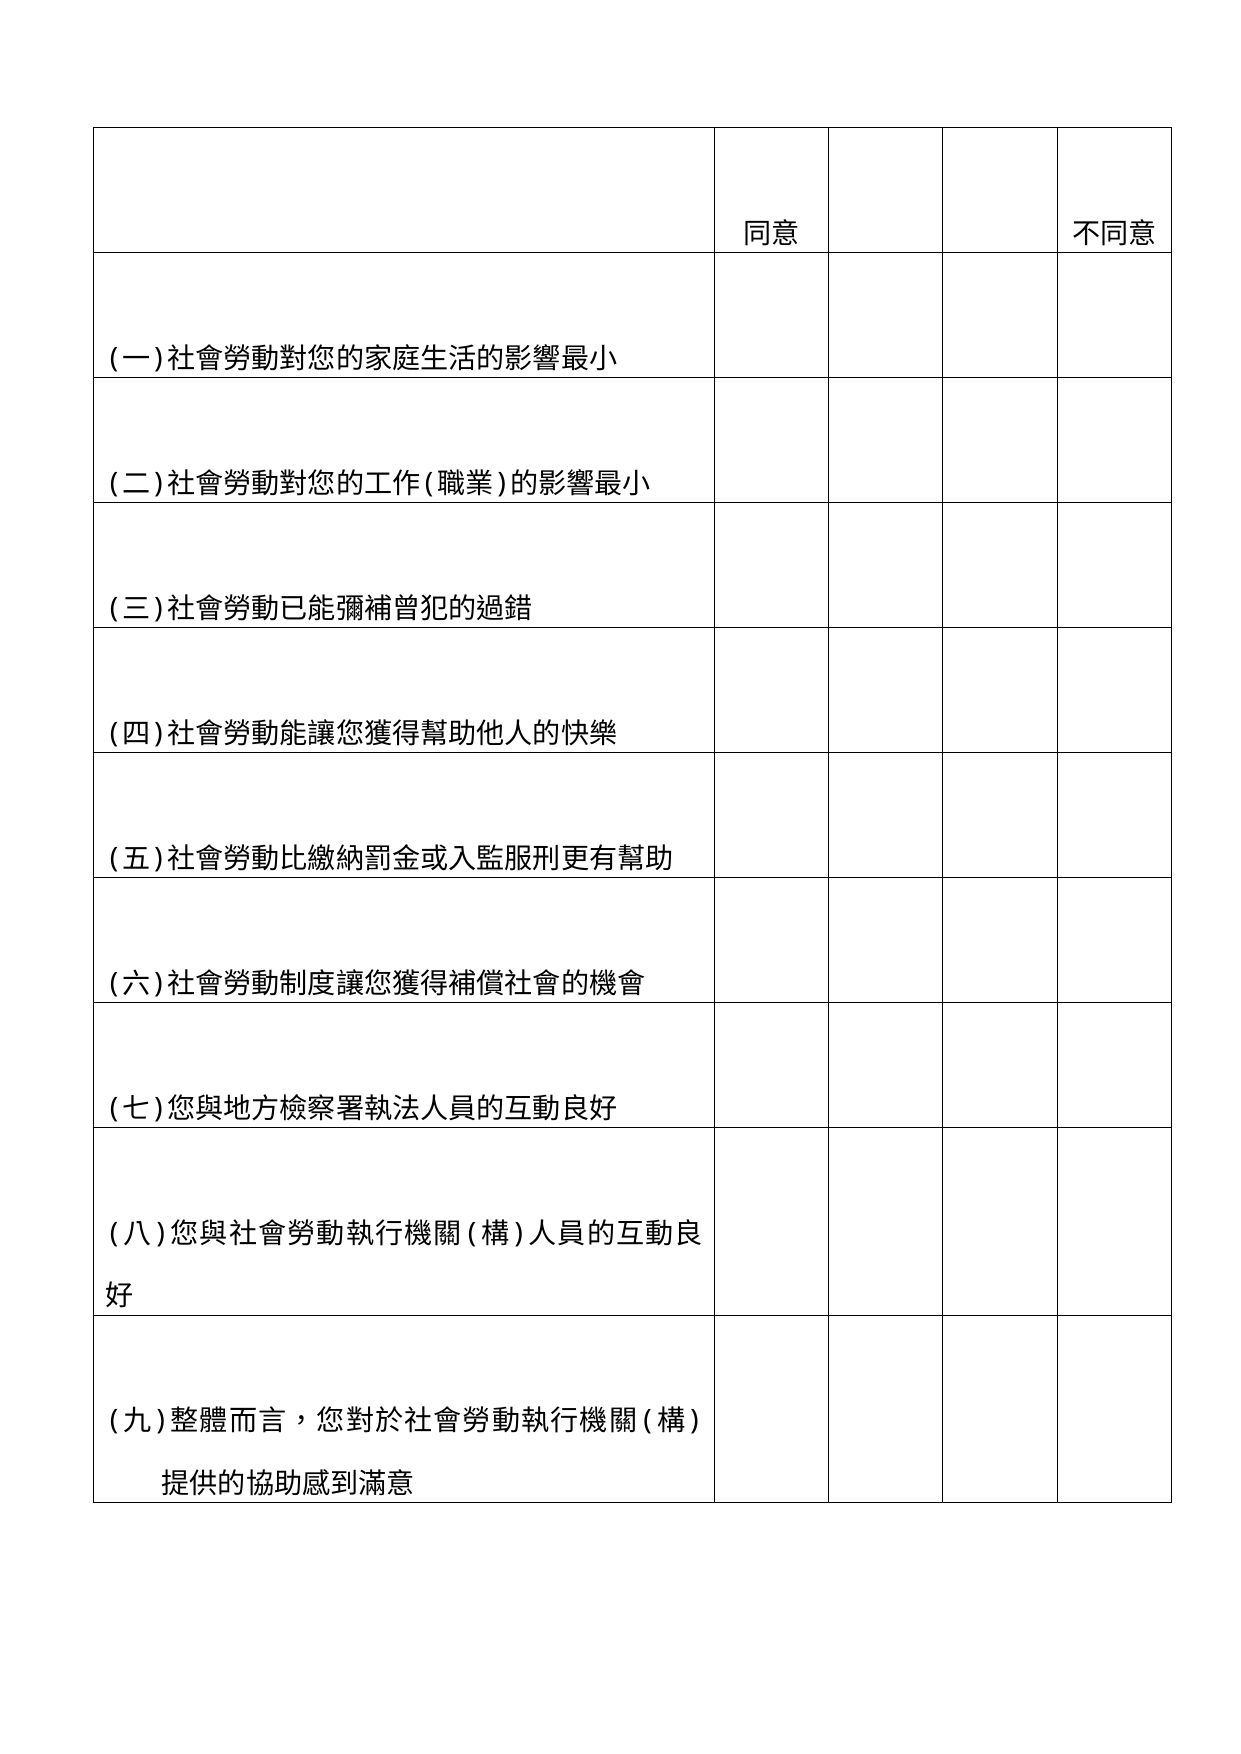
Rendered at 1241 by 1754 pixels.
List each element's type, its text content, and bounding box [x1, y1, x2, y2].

table_cell [1058, 878, 1171, 1002]
table_cell [1058, 503, 1171, 627]
table_cell [715, 503, 828, 627]
table_cell [1058, 1316, 1171, 1502]
table_cell [715, 378, 828, 502]
table_cell [829, 628, 942, 752]
table_cell [943, 628, 1057, 752]
table_cell (一)社會勞動對您的家庭生活的影響最小 [94, 253, 714, 377]
table_cell [829, 753, 942, 877]
table_cell [829, 378, 942, 502]
table_cell [715, 1316, 828, 1502]
table_cell [1058, 253, 1171, 377]
table_cell (五)社會勞動比繳納罰金或入監服刑更有幫助 [94, 753, 714, 877]
table_cell (八)您與社會勞動執行機關(構)人員的互動良好 [94, 1128, 714, 1314]
table_cell [829, 878, 942, 1002]
table_header [943, 128, 1057, 252]
table_cell [715, 1128, 828, 1314]
table_cell [943, 1003, 1057, 1127]
table_cell [1058, 628, 1171, 752]
table_cell [943, 378, 1057, 502]
table_cell [1058, 753, 1171, 877]
table_header [94, 128, 714, 252]
table_cell [829, 253, 942, 377]
table_cell [943, 253, 1057, 377]
table_cell (七)您與地方檢察署執法人員的互動良好 [94, 1003, 714, 1127]
table_cell [1058, 378, 1171, 502]
table_cell (四)社會勞動能讓您獲得幫助他人的快樂 [94, 628, 714, 752]
table_cell (九)整體而言，您對於社會勞動執行機關(構)提供的協助感到滿意 [94, 1316, 714, 1502]
table_cell [715, 1003, 828, 1127]
table_cell [1058, 1003, 1171, 1127]
table_cell [943, 878, 1057, 1002]
table_cell [943, 1128, 1057, 1314]
table_header 同意 [715, 128, 828, 252]
table_cell [829, 1316, 942, 1502]
table_cell [715, 253, 828, 377]
table_header [829, 128, 942, 252]
table_header 不同意 [1058, 128, 1171, 252]
table_cell [715, 628, 828, 752]
table_cell [829, 1003, 942, 1127]
table_cell (三)社會勞動已能彌補曾犯的過錯 [94, 503, 714, 627]
table_cell [943, 753, 1057, 877]
table_cell [715, 878, 828, 1002]
table_cell [829, 1128, 942, 1314]
table_cell [829, 503, 942, 627]
table_cell [1058, 1128, 1171, 1314]
table_cell (六)社會勞動制度讓您獲得補償社會的機會 [94, 878, 714, 1002]
table_cell [943, 503, 1057, 627]
table_cell [715, 753, 828, 877]
table_cell (二)社會勞動對您的工作(職業)的影響最小 [94, 378, 714, 502]
table_cell [943, 1316, 1057, 1502]
